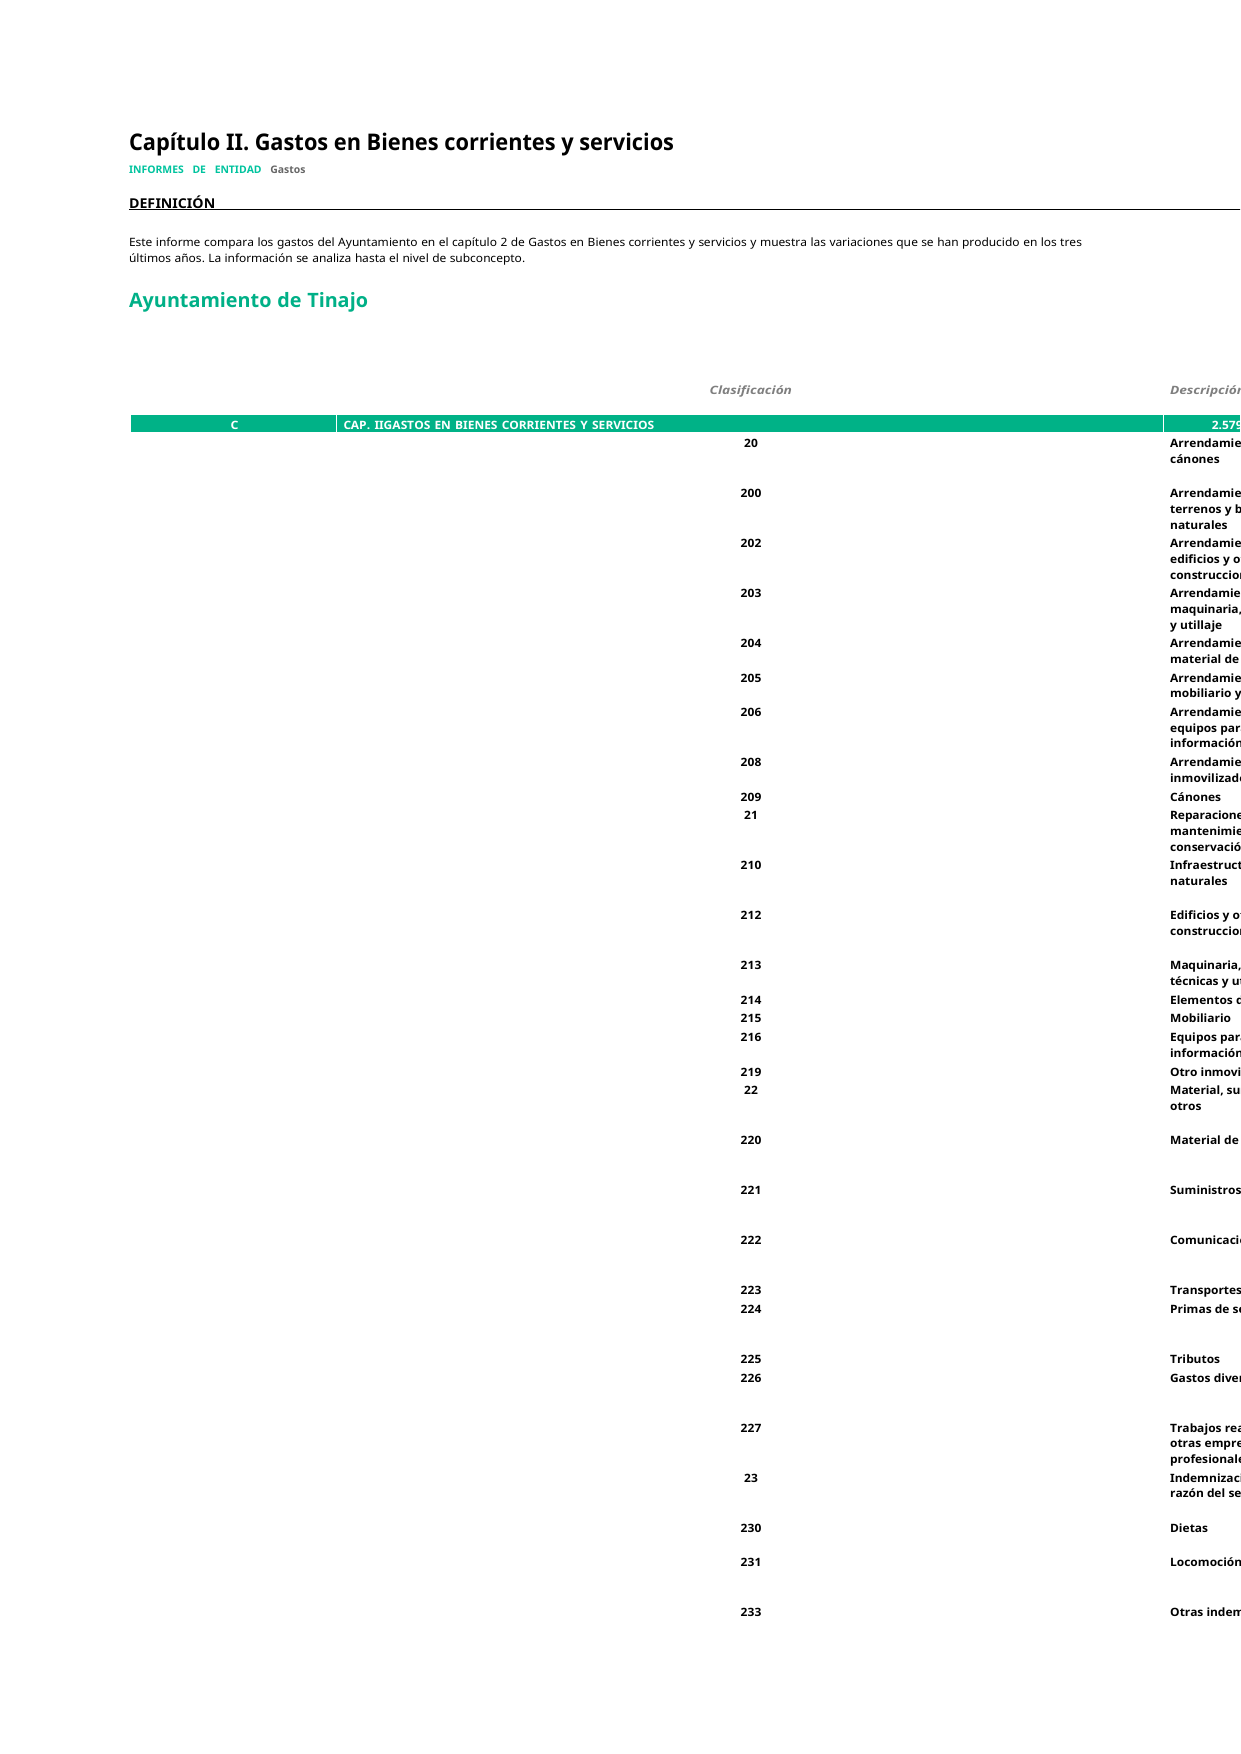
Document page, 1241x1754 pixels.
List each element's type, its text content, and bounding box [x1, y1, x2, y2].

table_cell [131, 702, 336, 751]
table_cell 23 [337, 1468, 1163, 1517]
table_cell 231 [337, 1552, 1163, 1601]
table_header [131, 315, 336, 379]
table_cell Arrendamientos de mobiliario y enseres [1164, 668, 1240, 701]
table_cell [131, 1230, 336, 1279]
table_cell 215 [337, 1009, 1163, 1026]
table_cell [131, 1602, 336, 1620]
table_cell [131, 1418, 336, 1467]
table_cell 209 [337, 787, 1163, 804]
table_header [1164, 315, 1240, 379]
table_cell Arrendamientos de material de transporte [1164, 634, 1240, 667]
table_cell Material de oficina [1164, 1130, 1240, 1179]
table_cell Arrendamientos de equipos para procesos de información [1164, 702, 1240, 751]
title Capítulo II. Gastos en Bienes corrientes y servicios [129, 126, 1122, 157]
text Ayuntamiento de Tinajo [129, 286, 1122, 313]
table_cell 219 [337, 1062, 1163, 1079]
table_cell Primas de seguros [1164, 1299, 1240, 1348]
table_cell 22 [337, 1080, 1163, 1129]
table_cell Reparaciones, mantenimiento y conservación [1164, 805, 1240, 854]
table_cell 221 [337, 1180, 1163, 1229]
table_cell Cánones [1164, 787, 1240, 804]
table_cell C [131, 415, 336, 432]
table_cell [131, 484, 336, 532]
table_cell Otras indemnizaciones [1164, 1602, 1240, 1620]
table_cell 202 [337, 534, 1163, 582]
table_cell 21 [337, 805, 1163, 854]
table_cell [131, 1062, 336, 1079]
table_cell [131, 1180, 336, 1229]
text DEFINICIÓN [129, 194, 1122, 209]
table_cell [131, 584, 336, 632]
table_cell 20 [337, 434, 1163, 482]
table_cell Infraestructuras y bienes naturales [1164, 855, 1240, 904]
table_cell 206 [337, 702, 1163, 751]
table_cell Arrendamientos de otro inmovilizado material [1164, 752, 1240, 786]
table_cell [131, 1299, 336, 1348]
table_cell Equipos para procesos de información [1164, 1027, 1240, 1061]
table_cell Descripción [1164, 380, 1240, 414]
table_cell [131, 990, 336, 1007]
table_cell Elementos de transporte [1164, 990, 1240, 1007]
table_cell Material, suministros y otros [1164, 1080, 1240, 1129]
table_cell [131, 955, 336, 989]
table_cell [131, 1027, 336, 1061]
table_cell 203 [337, 584, 1163, 632]
table_cell Arrendamientos de maquinaria, instalaciones y utillaje [1164, 584, 1240, 632]
table_cell [131, 905, 336, 954]
table_cell Arrendamientos y cánones [1164, 434, 1240, 482]
table_cell 233 [337, 1602, 1163, 1620]
table_cell 2.579.369,14 [1164, 415, 1240, 432]
table_cell 224 [337, 1299, 1163, 1348]
table_cell Edificios y otras construcciones [1164, 905, 1240, 954]
table_cell Dietas [1164, 1518, 1240, 1551]
table_cell Arrendamientos de terrenos y bienes naturales [1164, 484, 1240, 532]
table_cell [131, 787, 336, 804]
table_cell 205 [337, 668, 1163, 701]
table_cell 227 [337, 1418, 1163, 1467]
table_cell CAP. IIGASTOS EN BIENES CORRIENTES Y SERVICIOS [337, 415, 1163, 432]
table_cell 208 [337, 752, 1163, 786]
table_cell 210 [337, 855, 1163, 904]
table_cell Clasificación [337, 380, 1163, 414]
table_cell [131, 1518, 336, 1551]
table_cell 214 [337, 990, 1163, 1007]
table_cell 220 [337, 1130, 1163, 1179]
table_cell Indemnizaciones por razón del servicio [1164, 1468, 1240, 1517]
table_cell [131, 534, 336, 582]
table_cell Comunicaciones [1164, 1230, 1240, 1279]
table_cell 226 [337, 1368, 1163, 1417]
table_cell [131, 752, 336, 786]
table_cell Maquinaria, instalaciones técnicas y utillaje [1164, 955, 1240, 989]
text INFORMES DE ENTIDAD Gastos [129, 162, 1122, 176]
table_cell 230 [337, 1518, 1163, 1551]
table_cell Suministros [1164, 1180, 1240, 1229]
table_cell 204 [337, 634, 1163, 667]
table_cell 223 [337, 1280, 1163, 1298]
table_cell Transportes [1164, 1280, 1240, 1298]
table_cell [131, 380, 336, 414]
table_cell [131, 805, 336, 854]
table_cell [131, 634, 336, 667]
table_cell Otro inmovilizado material [1164, 1062, 1240, 1079]
table_cell [131, 1468, 336, 1517]
table_cell 222 [337, 1230, 1163, 1279]
table_cell [131, 668, 336, 701]
table_cell [131, 1080, 336, 1129]
table_cell 216 [337, 1027, 1163, 1061]
table_cell Gastos diversos [1164, 1368, 1240, 1417]
table_cell [131, 434, 336, 482]
table_cell Arrendamientos de edificios y otras construcciones [1164, 534, 1240, 582]
table_header [337, 315, 1163, 379]
table_cell 213 [337, 955, 1163, 989]
table_cell [131, 1280, 336, 1298]
table_cell [131, 1552, 336, 1601]
table_cell Locomoción [1164, 1552, 1240, 1601]
table_cell [131, 1009, 336, 1026]
table_cell Tributos [1164, 1349, 1240, 1367]
table_cell [131, 1368, 336, 1417]
table_cell 212 [337, 905, 1163, 954]
table_cell Trabajos realizados por otras empresas y profesionales [1164, 1418, 1240, 1467]
table_cell Mobiliario [1164, 1009, 1240, 1026]
table_cell [131, 1349, 336, 1367]
table_cell 225 [337, 1349, 1163, 1367]
table_cell [131, 855, 336, 904]
text Este informe compara los gastos del Ayuntamiento en el capítulo 2 de Gastos en Bienes corrientes y servicios y muestra las variaciones que se han producido en los tres últimos años. La información se analiza hasta el nivel de subconcepto. [129, 234, 1122, 266]
table_cell 200 [337, 484, 1163, 532]
table_cell [131, 1130, 336, 1179]
